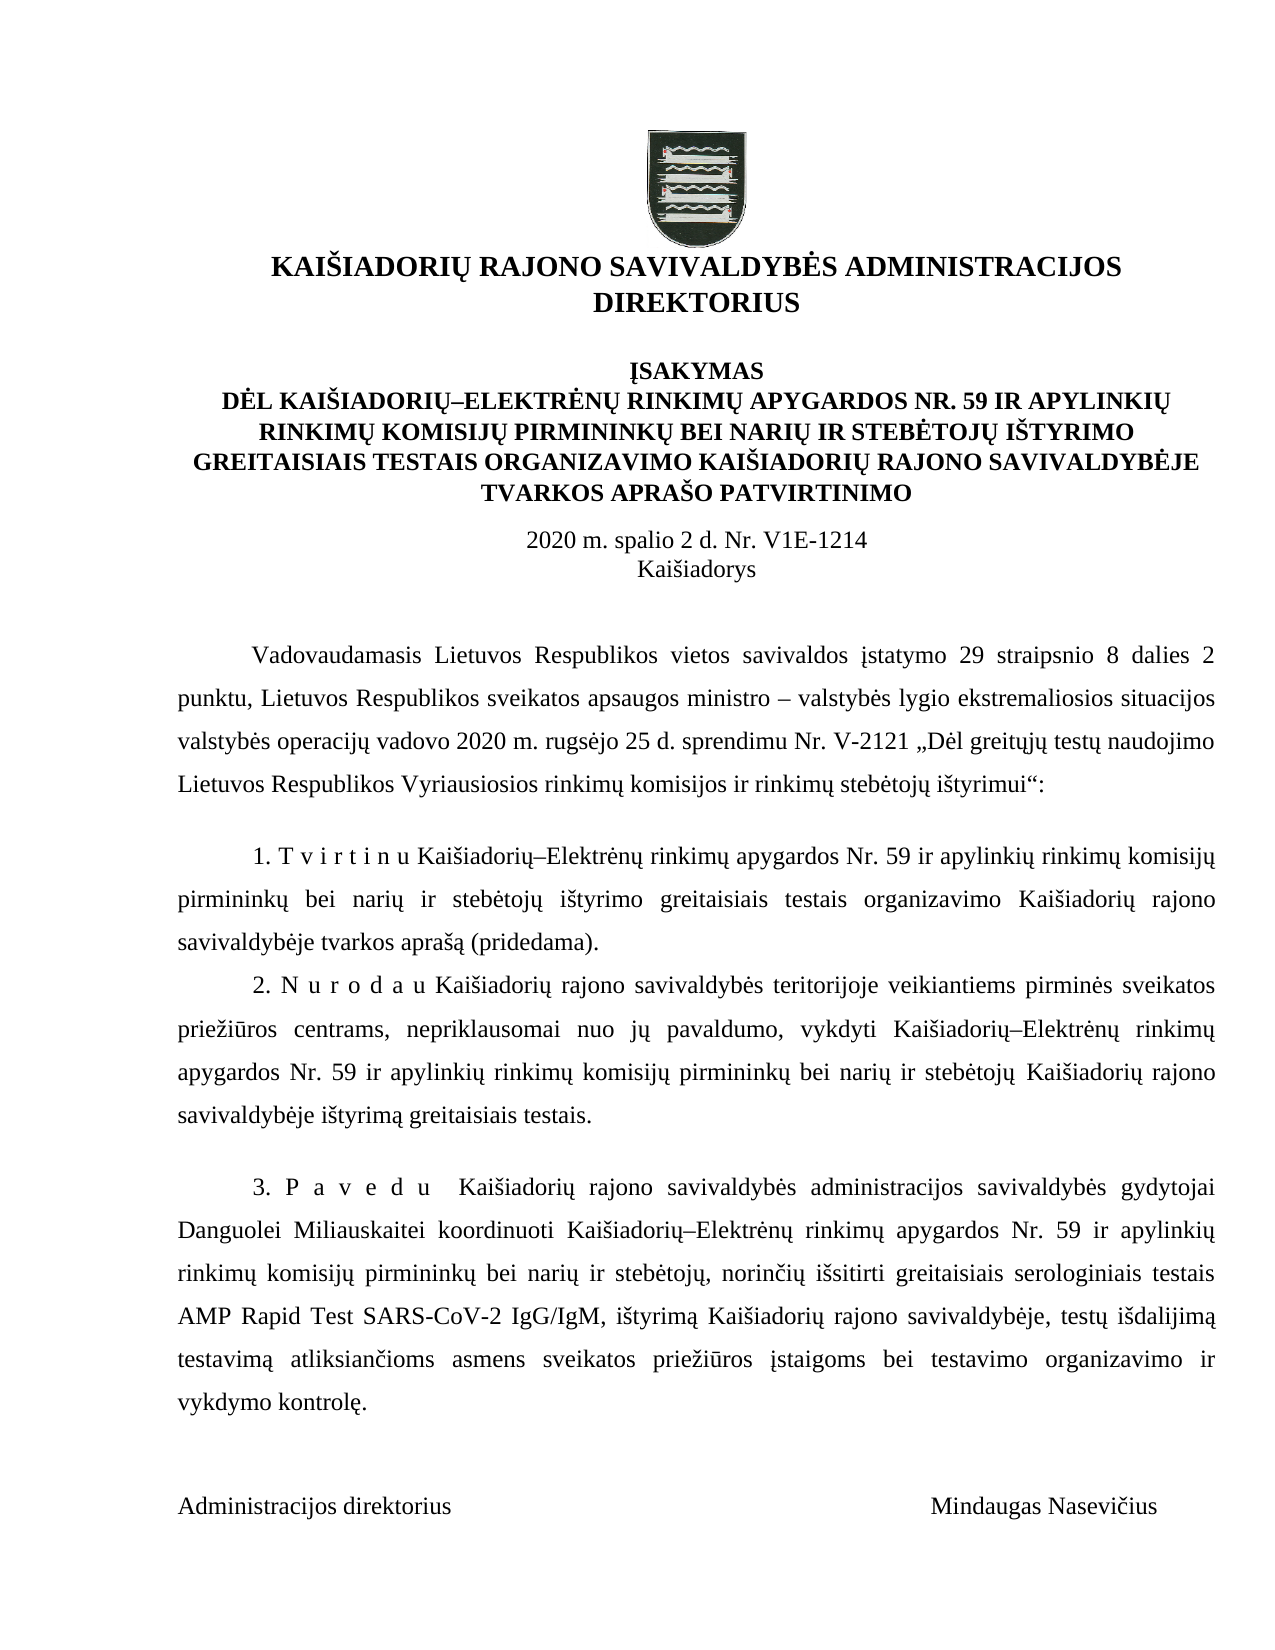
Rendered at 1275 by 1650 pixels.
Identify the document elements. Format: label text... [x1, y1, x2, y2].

text Kaišiadorys [177, 554, 1216, 582]
text DIREKTORIUS [177, 285, 1216, 318]
text 3. P a v e d u Kaišiadorių rajono savivaldybės administracijos savivaldybės gydytojai Danguolei Miliauskaitei koordinuoti Kaišiadorių–Elektrėnų rinkimų apygardos Nr. 59 ir apylinkių rinkimų komisijų pirmininkų bei narių ir stebėtojų, norinčių išsitirti greitaisiais serologiniais testais AMP Rapid Test SARS-CoV-2 IgG/IgM, ištyrimą Kaišiadorių rajono savivaldybėje, testų išdalijimą testavimą atliksiančioms asmens sveikatos priežiūros įstaigoms bei testavimo organizavimo ir vykdymo kontrolę. [177, 1172, 1216, 1416]
text ĮSAKYMAS [177, 356, 1216, 385]
text 2. N u r o d a u Kaišiadorių rajono savivaldybės teritorijoje veikiantiems pirminės sveikatos priežiūros centrams, nepriklausomai nuo jų pavaldumo, vykdyti Kaišiadorių–Elektrėnų rinkimų apygardos Nr. 59 ir apylinkių rinkimų komisijų pirmininkų bei narių ir stebėtojų Kaišiadorių rajono savivaldybėje ištyrimą greitaisiais testais. [177, 971, 1216, 1129]
text KAIŠIADORIŲ RAJONO SAVIVALDYBĖS ADMINISTRACIJOS [177, 249, 1216, 283]
text Vadovaudamasis Lietuvos Respublikos vietos savivaldos įstatymo 29 straipsnio 8 dalies 2 punktu, Lietuvos Respublikos sveikatos apsaugos ministro – valstybės lygio ekstremaliosios situacijos valstybės operacijų vadovo 2020 m. rugsėjo 25 d. sprendimu Nr. V-2121 „Dėl greitųjų testų naudojimo Lietuvos Respublikos Vyriausiosios rinkimų komisijos ir rinkimų stebėtojų ištyrimui“: [177, 640, 1216, 798]
text Administracijos direktorius Mindaugas Nasevičius [177, 1491, 1216, 1520]
text 2020 m. spalio 2 d. Nr. V1E-1214 [177, 525, 1216, 554]
text DĖL KAIŠIADORIŲ–ELEKTRĖNŲ RINKIMŲ APYGARDOS NR. 59 IR APYLINKIŲ RINKIMŲ KOMISIJŲ PIRMININKŲ BEI NARIŲ IR STEBĖTOJŲ IŠTYRIMO GREITAISIAIS TESTAIS ORGANIZAVIMO KAIŠIADORIŲ RAJONO SAVIVALDYBĖJE TVARKOS APRAŠO PATVIRTINIMO [177, 386, 1216, 506]
text 1. T v i r t i n u Kaišiadorių–Elektrėnų rinkimų apygardos Nr. 59 ir apylinkių rinkimų komisijų pirmininkų bei narių ir stebėtojų ištyrimo greitaisiais testais organizavimo Kaišiadorių rajono savivaldybėje tvarkos aprašą (pridedama). [177, 841, 1216, 956]
